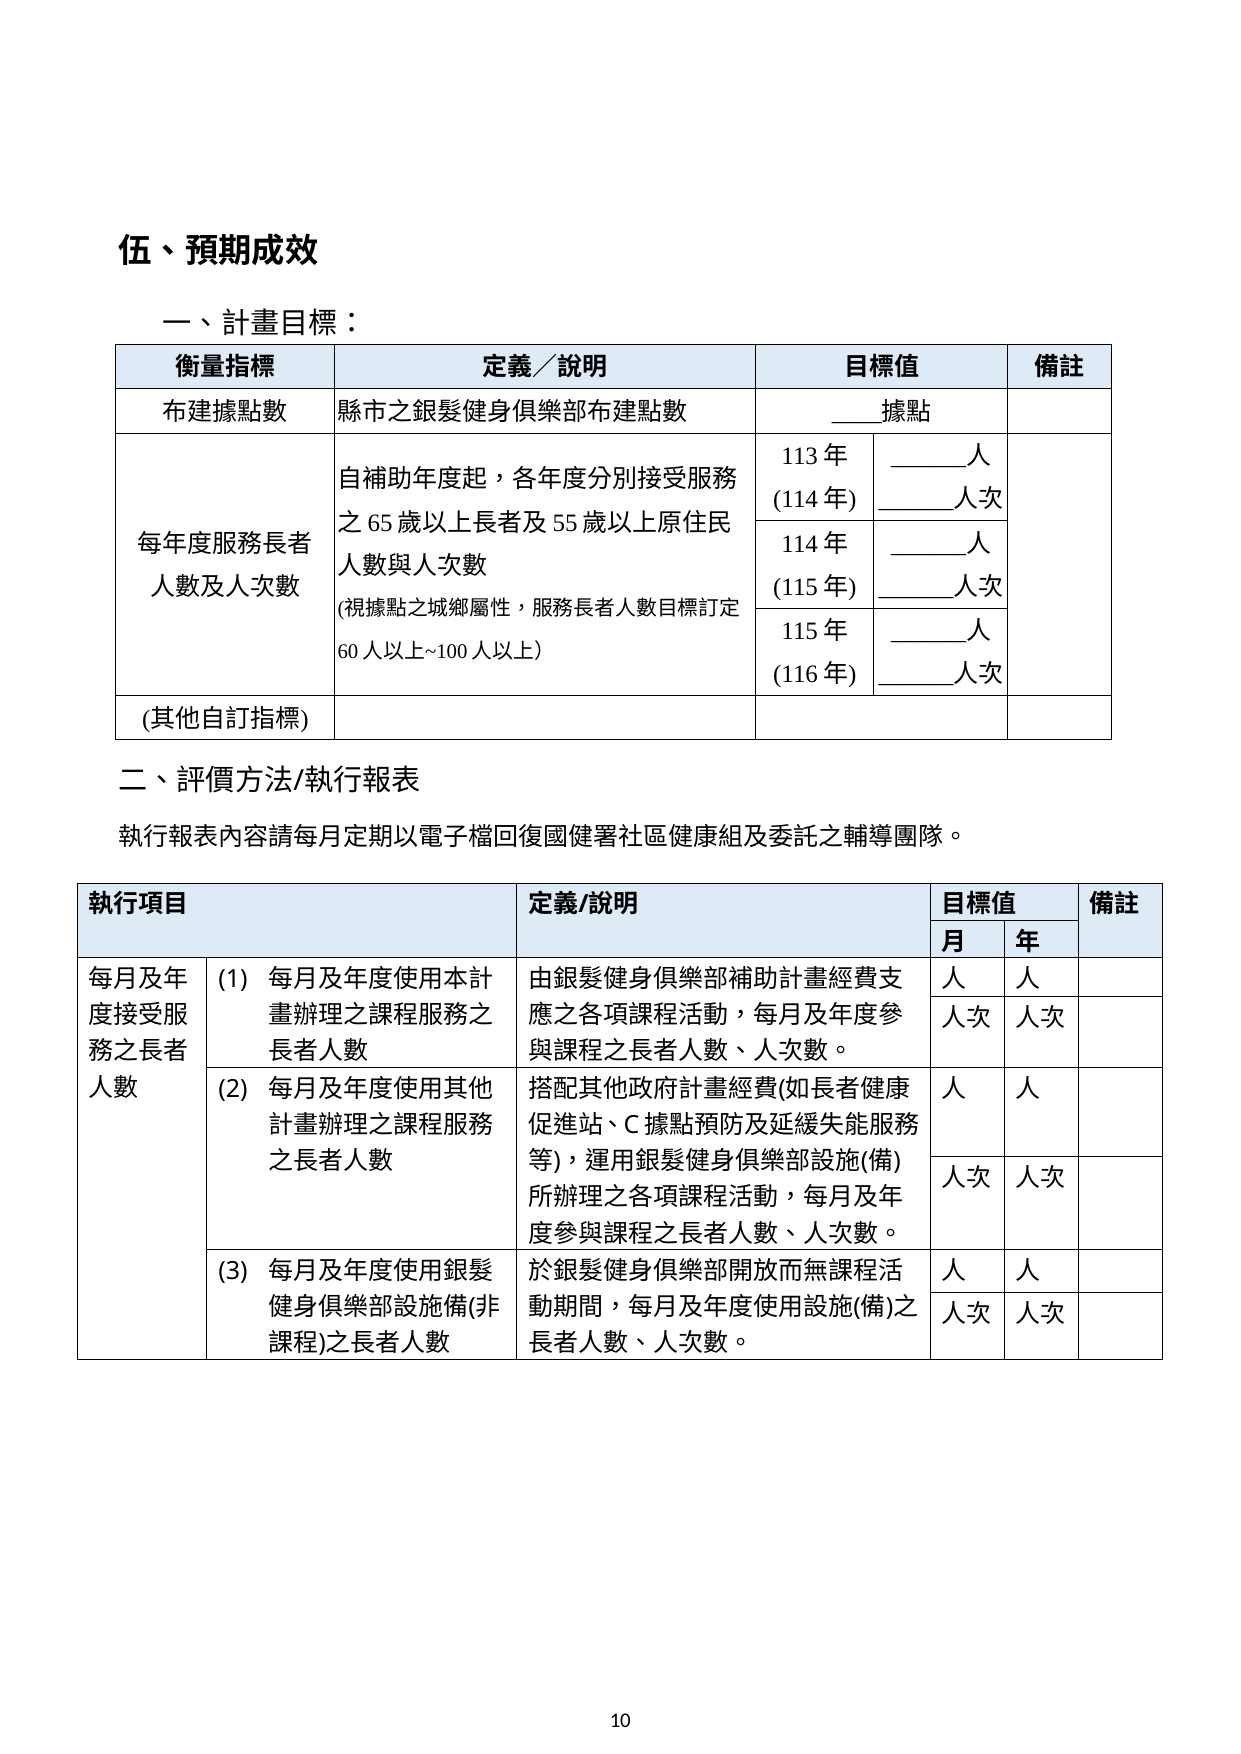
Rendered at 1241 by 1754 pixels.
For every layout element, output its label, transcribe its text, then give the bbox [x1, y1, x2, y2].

table_cell [1008, 696, 1111, 739]
table_cell [1079, 958, 1162, 996]
table_cell [1079, 1068, 1162, 1156]
table_cell 每年度服務長者 人數及人次數 [116, 434, 334, 695]
table_cell (其他自訂指標) [116, 696, 334, 739]
table_cell 每月及年度使用本計畫辦理之課程服務之長者人數 [207, 958, 516, 1067]
table_cell 搭配其他政府計畫經費(如長者健康促進站、C據點預防及延緩失能服務等)，運用銀髮健身俱樂部設施(備)所辦理之各項課程活動，每月及年度參與課程之長者人數、人次數。 [517, 1068, 930, 1249]
table_cell 人 [931, 1250, 1004, 1292]
table_cell 月 [931, 921, 1004, 957]
table_cell 人次 [931, 1157, 1004, 1249]
table_header 目標值 [756, 345, 1007, 388]
text 執行報表內容請每月定期以電子檔回復國健署社區健康組及委託之輔導團隊。 [118, 815, 1122, 853]
table_cell [1079, 997, 1162, 1067]
table_cell 年 [1005, 921, 1078, 957]
table_cell 人 [1005, 1068, 1078, 1156]
table_cell [1079, 1157, 1162, 1249]
table_cell 每月及年度接受服務之長者人數 [78, 958, 206, 1359]
table_cell 人 [931, 958, 1004, 996]
table_header 衡量指標 [116, 345, 334, 388]
table_cell 由銀髮健身俱樂部補助計畫經費支應之各項課程活動，每月及年度參與課程之長者人數、人次數。 [517, 958, 930, 1067]
table_cell 113年 (114年) [756, 434, 873, 520]
table_cell 人 [931, 1068, 1004, 1156]
table_cell 人次 [931, 997, 1004, 1067]
table_cell [1079, 1250, 1162, 1292]
table_cell 縣市之銀髮健身俱樂部布建點數 [335, 389, 755, 432]
subtitle 計畫目標： [162, 292, 1122, 344]
table_cell 人次 [931, 1293, 1004, 1359]
table_cell 人次 [1005, 1157, 1078, 1249]
table_cell ______人 ______人次 [874, 434, 1007, 520]
table_cell 人 [1005, 958, 1078, 996]
table_cell [756, 696, 1007, 739]
table_header 備註 [1079, 884, 1162, 957]
table_cell 人次 [1005, 997, 1078, 1067]
table_header 備註 [1008, 345, 1111, 388]
table_cell [1008, 389, 1111, 432]
table_cell [1079, 1293, 1162, 1359]
table_header 目標值 [931, 884, 1078, 920]
table_cell ____據點 [756, 389, 1007, 432]
table_header 定義/說明 [517, 884, 930, 957]
table_header 執行項目 [78, 884, 516, 957]
list 評價方法/執行報表 [118, 740, 1122, 815]
table_cell 自補助年度起，各年度分別接受服務之65歲以上長者及55歲以上原住民人數與人次數 (視據點之城鄉屬性，服務長者人數目標訂定60人以上~100人以上） [335, 434, 755, 695]
table_cell ______人 ______人次 [874, 521, 1007, 607]
table_cell ______人 ______人次 [874, 609, 1007, 695]
table_cell 布建據點數 [116, 389, 334, 432]
table_cell 於銀髮健身俱樂部開放而無課程活動期間，每月及年度使用設施(備)之長者人數、人次數。 [517, 1250, 930, 1359]
table_header 定義／說明 [335, 345, 755, 388]
table_cell [1008, 434, 1111, 695]
table_cell 114年 (115年) [756, 521, 873, 607]
table_cell 115年 (116年) [756, 609, 873, 695]
table_cell 人次 [1005, 1293, 1078, 1359]
table_cell 人 [1005, 1250, 1078, 1292]
subtitle 預期成效 [118, 221, 1122, 273]
table_cell 每月及年度使用其他計畫辦理之課程服務之長者人數 [207, 1068, 516, 1249]
table_cell [335, 696, 755, 739]
table_cell 每月及年度使用銀髮健身俱樂部設施備(非課程)之長者人數 [207, 1250, 516, 1359]
